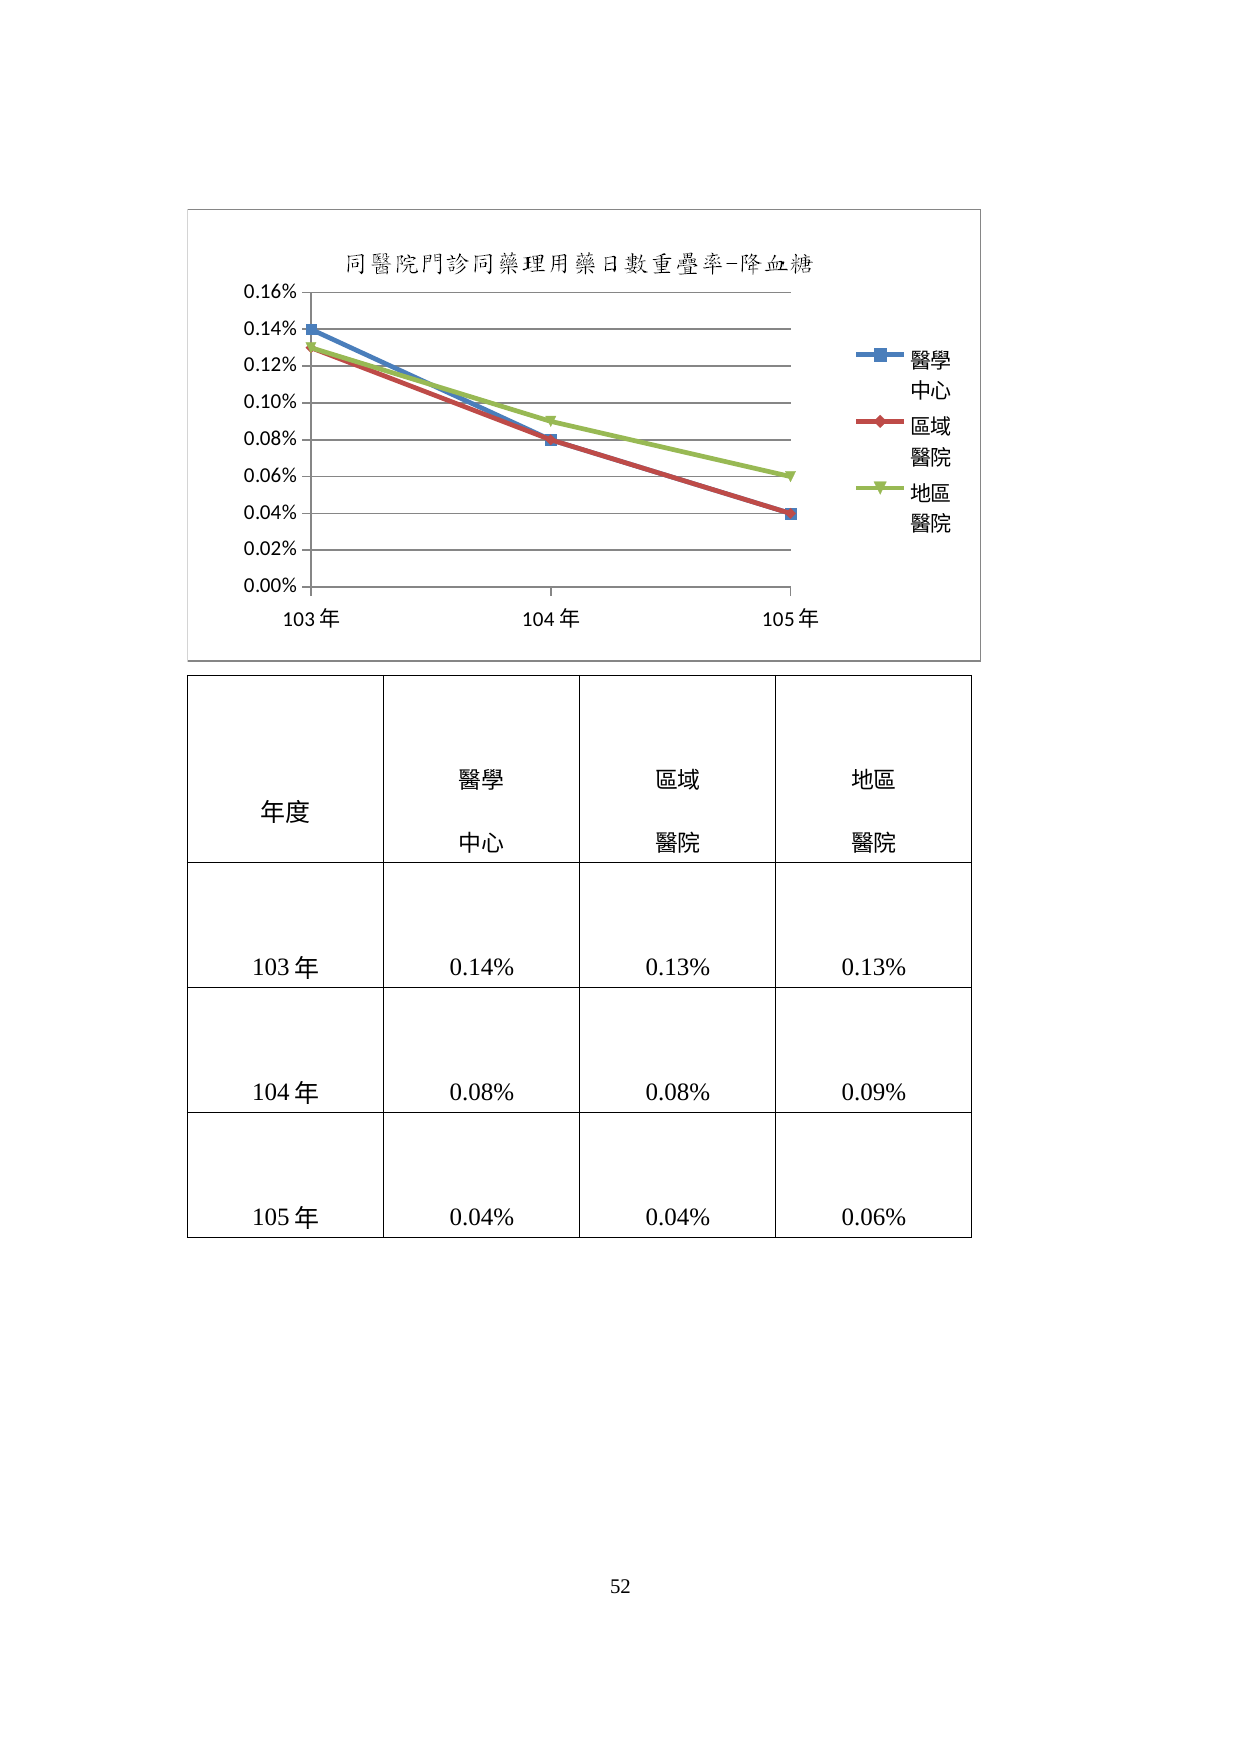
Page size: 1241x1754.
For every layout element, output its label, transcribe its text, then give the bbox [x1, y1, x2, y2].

table_cell [1078, 862, 1184, 987]
table_cell 105年 [188, 1113, 383, 1237]
table_cell [972, 987, 1078, 1112]
table_cell 104年 [188, 988, 383, 1112]
table_cell [972, 862, 1078, 987]
table_header 醫學 中心 [384, 676, 579, 862]
table_cell 0.13% [776, 863, 971, 987]
table_header 區域 醫院 [580, 676, 775, 862]
table_cell [1078, 987, 1184, 1112]
table_cell 0.04% [580, 1113, 775, 1237]
table_cell 103年 [188, 863, 383, 987]
table_cell 0.08% [384, 988, 579, 1112]
table_cell [1078, 1112, 1184, 1237]
table_cell 0.08% [580, 988, 775, 1112]
table_cell 0.13% [580, 863, 775, 987]
table_cell 0.14% [384, 863, 579, 987]
table_cell [972, 1112, 1078, 1237]
table_header [1078, 675, 1184, 862]
table_cell 0.04% [384, 1113, 579, 1237]
table_header 地區 醫院 [776, 676, 971, 862]
table_header [972, 675, 1078, 862]
table_header 年度 [188, 676, 383, 862]
table_cell 0.06% [776, 1113, 971, 1237]
table_cell 0.09% [776, 988, 971, 1112]
